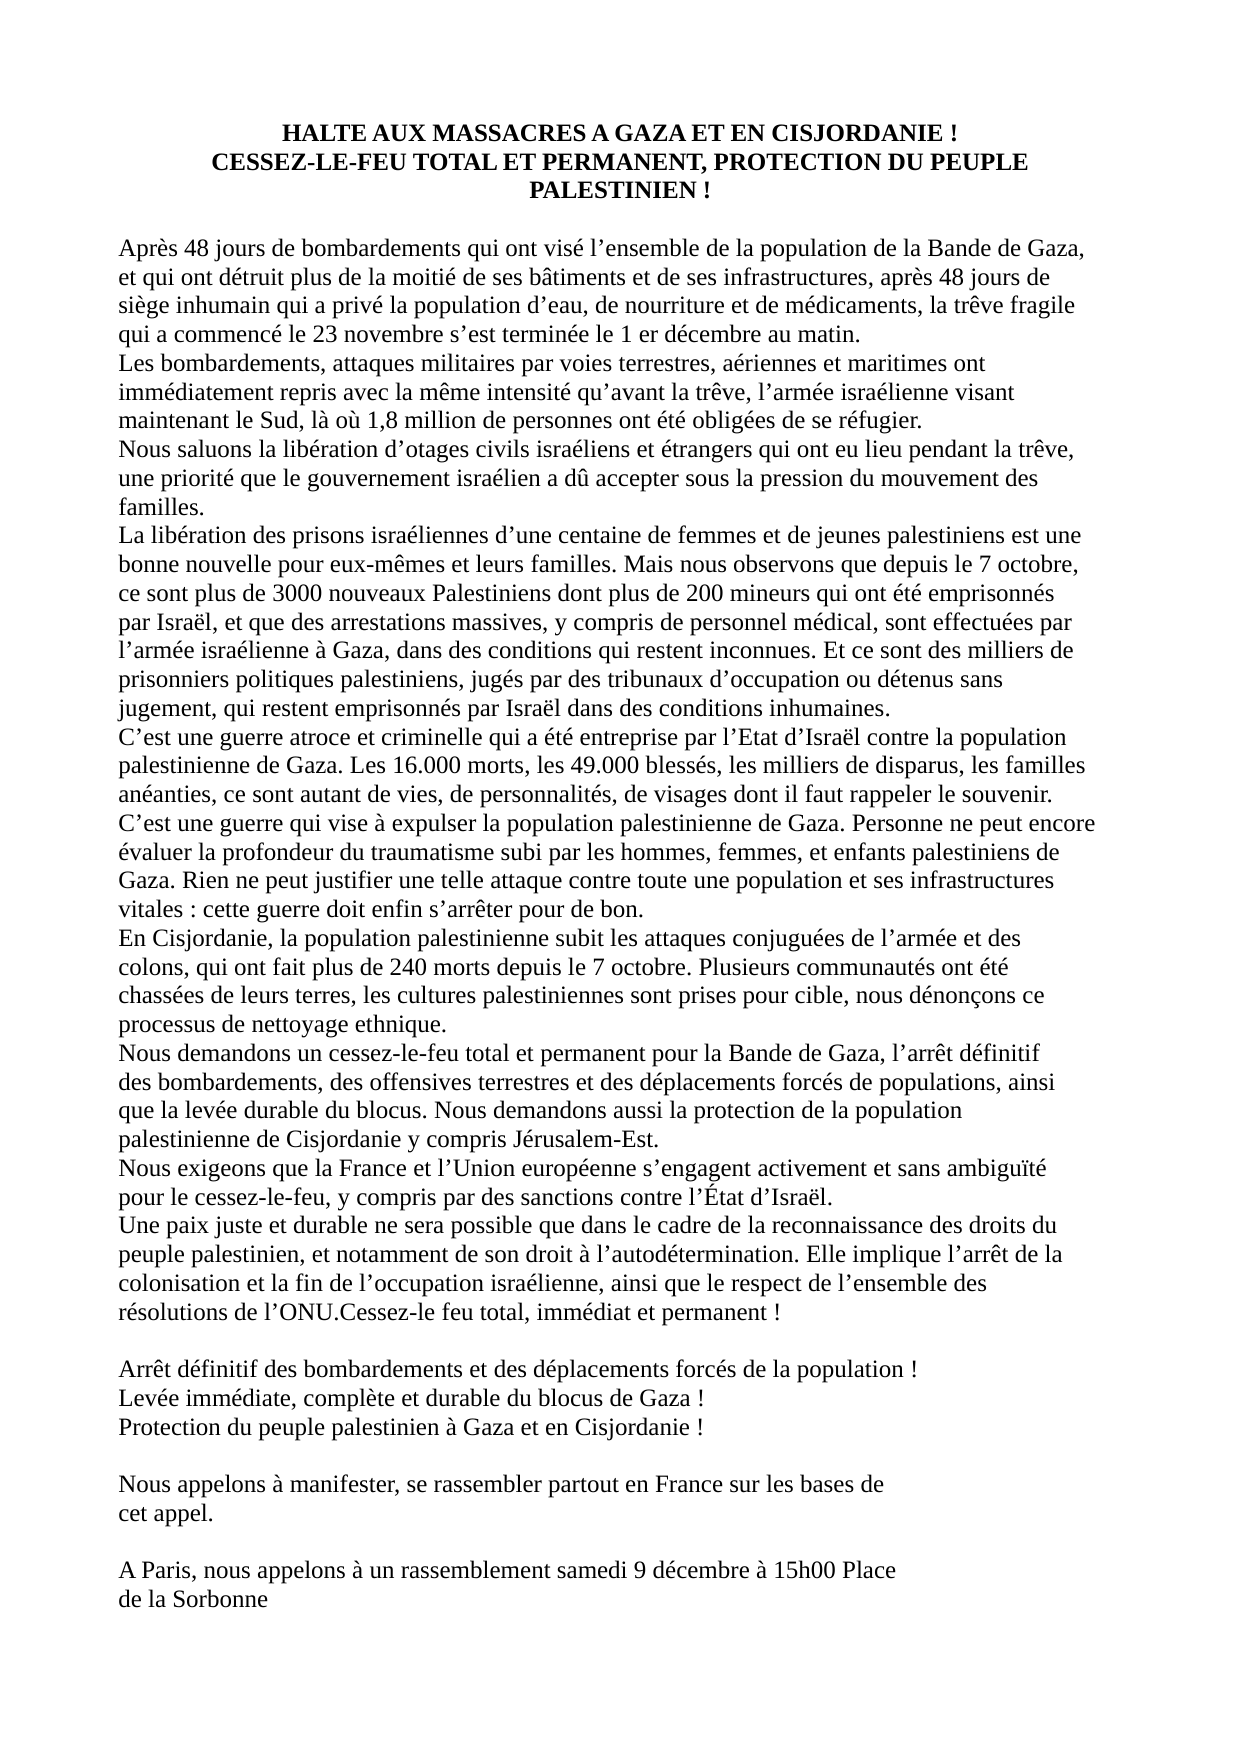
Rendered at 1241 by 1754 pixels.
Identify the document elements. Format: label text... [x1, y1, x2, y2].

text palestinienne de Gaza. Les 16.000 morts, les 49.000 blessés, les milliers de disparus, les familles [118, 751, 1122, 779]
text et qui ont détruit plus de la moitié de ses bâtiments et de ses infrastructures, après 48 jours de [118, 262, 1122, 291]
text Une paix juste et durable ne sera possible que dans le cadre de la reconnaissance des droits du [118, 1211, 1122, 1239]
text pour le cessez-le-feu, y compris par des sanctions contre l’État d’Israël. [118, 1182, 1122, 1211]
text prisonniers politiques palestiniens, jugés par des tribunaux d’occupation ou détenus sans [118, 664, 1122, 693]
text ce sont plus de 3000 nouveaux Palestiniens dont plus de 200 mineurs qui ont été emprisonnés [118, 578, 1122, 607]
text l’armée israélienne à Gaza, dans des conditions qui restent inconnues. Et ce sont des milliers de [118, 636, 1122, 664]
text processus de nettoyage ethnique. [118, 1009, 1122, 1038]
text des bombardements, des offensives terrestres et des déplacements forcés de populations, ainsi [118, 1067, 1122, 1096]
text chassées de leurs terres, les cultures palestiniennes sont prises pour cible, nous dénonçons ce [118, 981, 1122, 1009]
text colonisation et la fin de l’occupation israélienne, ainsi que le respect de l’ensemble des [118, 1268, 1122, 1297]
text que la levée durable du blocus. Nous demandons aussi la protection de la population [118, 1096, 1122, 1124]
text Les bombardements, attaques militaires par voies terrestres, aériennes et maritimes ont [118, 348, 1122, 377]
text Arrêt définitif des bombardements et des déplacements forcés de la population ! [118, 1354, 1122, 1383]
text Nous saluons la libération d’otages civils israéliens et étrangers qui ont eu lieu pendant la trêve, [118, 434, 1122, 463]
text HALTE AUX MASSACRES A GAZA ET EN CISJORDANIE ! [118, 118, 1122, 147]
text maintenant le Sud, là où 1,8 million de personnes ont été obligées de se réfugier. [118, 406, 1122, 434]
text vitales : cette guerre doit enfin s’arrêter pour de bon. [118, 894, 1122, 923]
text La libération des prisons israéliennes d’une centaine de femmes et de jeunes palestiniens est une [118, 521, 1122, 549]
text Nous demandons un cessez-le-feu total et permanent pour la Bande de Gaza, l’arrêt définitif [118, 1038, 1122, 1067]
text évaluer la profondeur du traumatisme subi par les hommes, femmes, et enfants palestiniens de [118, 837, 1122, 866]
text Levée immédiate, complète et durable du blocus de Gaza ! [118, 1383, 1122, 1412]
text palestinienne de Cisjordanie y compris Jérusalem-Est. [118, 1124, 1122, 1153]
text colons, qui ont fait plus de 240 morts depuis le 7 octobre. Plusieurs communautés ont été [118, 952, 1122, 981]
text par Israël, et que des arrestations massives, y compris de personnel médical, sont effectuées par [118, 607, 1122, 636]
text immédiatement repris avec la même intensité qu’avant la trêve, l’armée israélienne visant [118, 377, 1122, 406]
text C’est une guerre atroce et criminelle qui a été entreprise par l’Etat d’Israël contre la population [118, 722, 1122, 751]
text CESSEZ-LE-FEU TOTAL ET PERMANENT, PROTECTION DU PEUPLE [118, 147, 1122, 176]
text résolutions de l’ONU.Cessez-le feu total, immédiat et permanent ! [118, 1297, 1122, 1326]
text Protection du peuple palestinien à Gaza et en Cisjordanie ! [118, 1412, 1122, 1441]
text peuple palestinien, et notamment de son droit à l’autodétermination. Elle implique l’arrêt de la [118, 1239, 1122, 1268]
text cet appel. [118, 1498, 1122, 1527]
text C’est une guerre qui vise à expulser la population palestinienne de Gaza. Personne ne peut encore [118, 808, 1122, 837]
text PALESTINIEN ! [118, 176, 1122, 204]
text jugement, qui restent emprisonnés par Israël dans des conditions inhumaines. [118, 693, 1122, 722]
text familles. [118, 492, 1122, 521]
text qui a commencé le 23 novembre s’est terminée le 1 er décembre au matin. [118, 319, 1122, 348]
text siège inhumain qui a privé la population d’eau, de nourriture et de médicaments, la trêve fragile [118, 291, 1122, 319]
text anéanties, ce sont autant de vies, de personnalités, de visages dont il faut rappeler le souvenir. [118, 779, 1122, 808]
text En Cisjordanie, la population palestinienne subit les attaques conjuguées de l’armée et des [118, 923, 1122, 952]
text une priorité que le gouvernement israélien a dû accepter sous la pression du mouvement des [118, 463, 1122, 492]
text A Paris, nous appelons à un rassemblement samedi 9 décembre à 15h00 Place [118, 1556, 1122, 1584]
text Gaza. Rien ne peut justifier une telle attaque contre toute une population et ses infrastructures [118, 866, 1122, 894]
text de la Sorbonne [118, 1584, 1122, 1613]
text Après 48 jours de bombardements qui ont visé l’ensemble de la population de la Bande de Gaza, [118, 233, 1122, 262]
text Nous appelons à manifester, se rassembler partout en France sur les bases de [118, 1469, 1122, 1498]
text bonne nouvelle pour eux-mêmes et leurs familles. Mais nous observons que depuis le 7 octobre, [118, 549, 1122, 578]
text Nous exigeons que la France et l’Union européenne s’engagent activement et sans ambiguïté [118, 1153, 1122, 1182]
